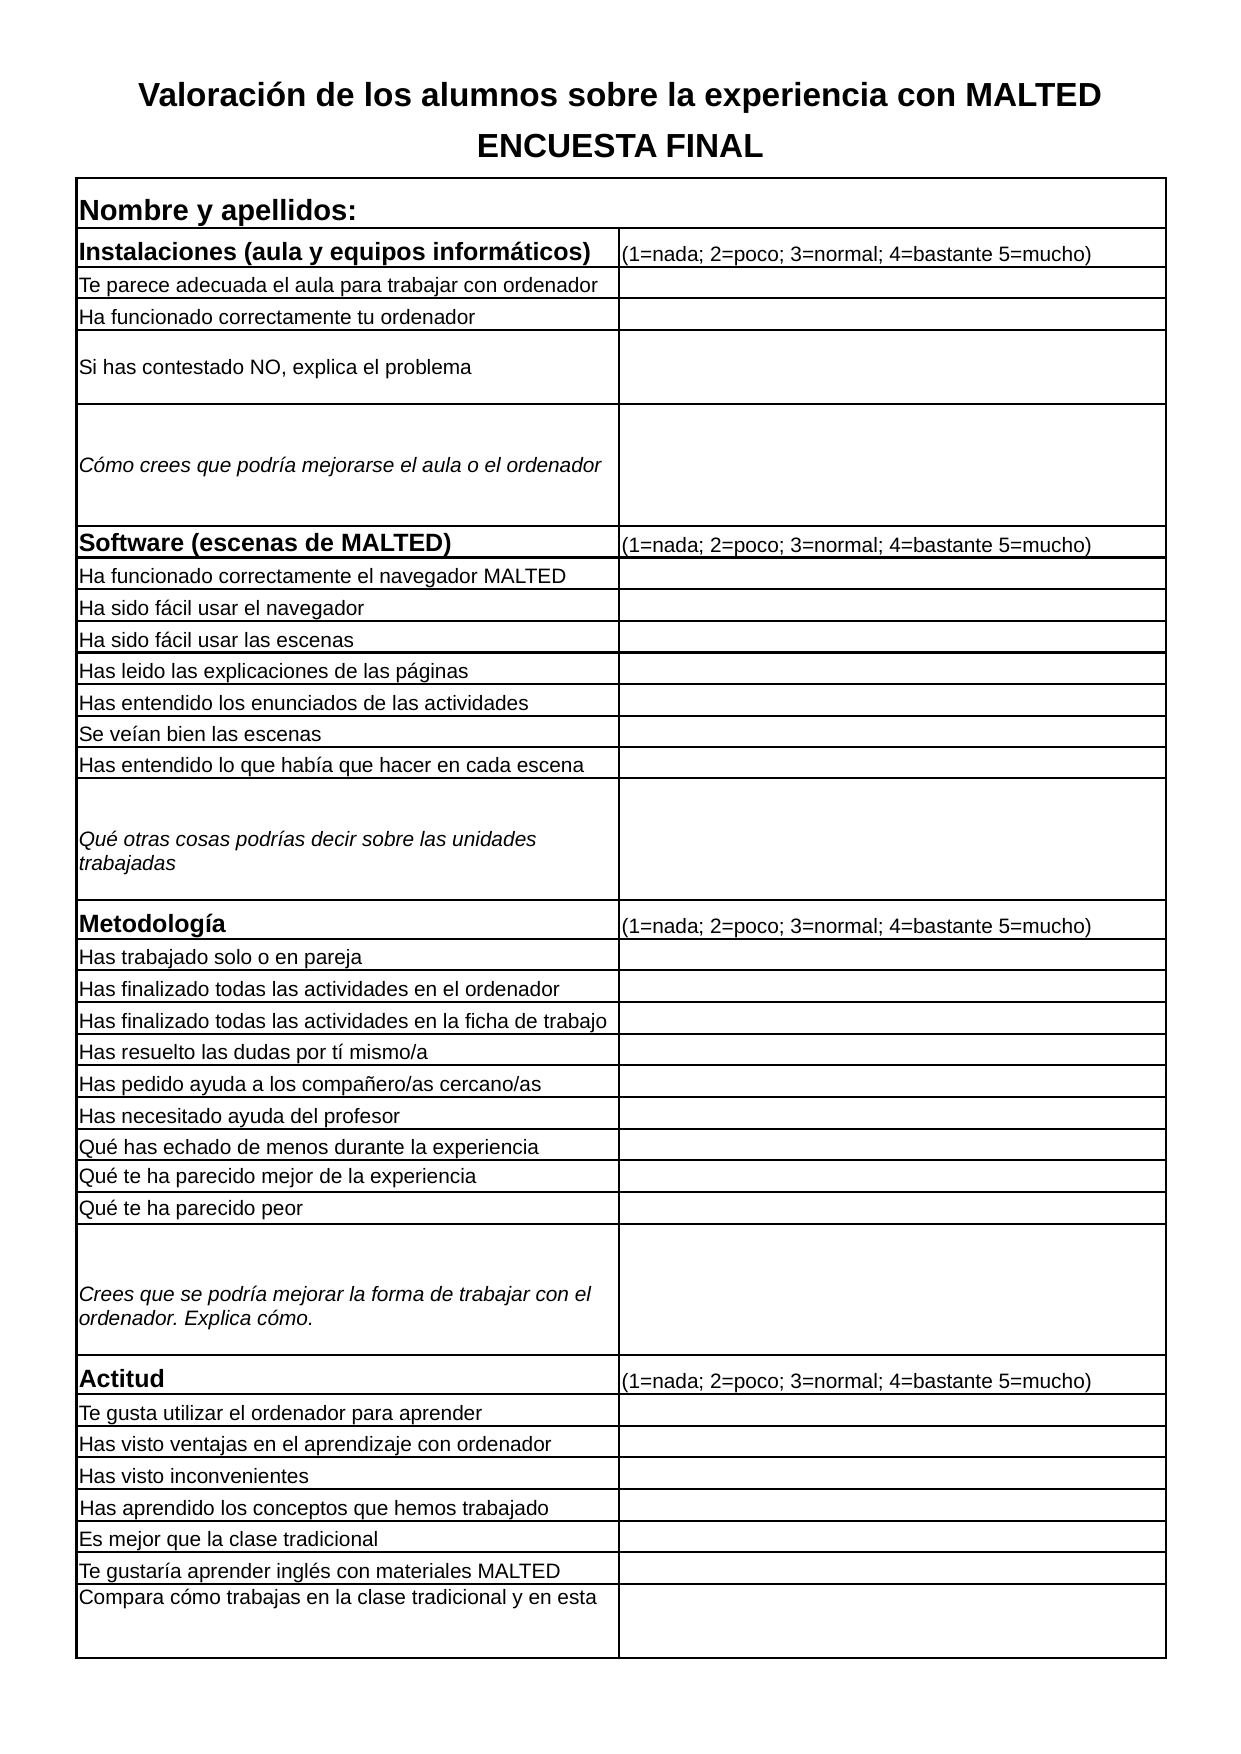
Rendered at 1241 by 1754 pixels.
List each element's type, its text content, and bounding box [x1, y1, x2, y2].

table_cell Te gustaría aprender inglés con materiales MALTED [78, 1553, 618, 1583]
table_cell [620, 268, 1165, 297]
table_cell Actitud [78, 1356, 618, 1393]
table_cell Qué otras cosas podrías decir sobre las unidades trabajadas [78, 779, 618, 899]
table_cell Cómo crees que podría mejorarse el aula o el ordenador [78, 405, 618, 525]
table_cell Ha funcionado correctamente el navegador MALTED [78, 559, 618, 588]
table_cell Metodología [78, 901, 618, 937]
table_cell Has aprendido los conceptos que hemos trabajado [78, 1490, 618, 1519]
table_cell [620, 622, 1165, 651]
table_cell Crees que se podría mejorar la forma de trabajar con el ordenador. Explica cómo. [78, 1225, 618, 1354]
table_cell [620, 1490, 1165, 1519]
table_cell Has trabajado solo o en pareja [78, 940, 618, 969]
table_cell (1=nada; 2=poco; 3=normal; 4=bastante 5=mucho) [620, 1356, 1165, 1393]
table_cell Ha sido fácil usar el navegador [78, 590, 618, 620]
table_cell Has visto inconvenientes [78, 1458, 618, 1488]
table_cell Qué te ha parecido peor [78, 1193, 618, 1222]
table_cell Has pedido ayuda a los compañero/as cercano/as [78, 1066, 618, 1096]
table_cell Has finalizado todas las actividades en el ordenador [78, 971, 618, 1001]
table_cell Has entendido los enunciados de las actividades [78, 685, 618, 715]
table_cell Te parece adecuada el aula para trabajar con ordenador [78, 268, 618, 297]
table_cell [620, 405, 1165, 525]
table_cell Instalaciones (aula y equipos informáticos) [78, 229, 618, 266]
table_cell [620, 779, 1165, 899]
table_cell [620, 1035, 1165, 1064]
table_cell Qué has echado de menos durante la experiencia [78, 1130, 618, 1159]
table_cell Software (escenas de MALTED) [78, 527, 618, 556]
table_cell [620, 1427, 1165, 1456]
table_header Nombre y apellidos: [78, 179, 1165, 227]
table_cell Se veían bien las escenas [78, 717, 618, 746]
table_cell [620, 971, 1165, 1001]
table_cell [620, 590, 1165, 620]
table_cell [620, 1193, 1165, 1222]
table_cell Qué te ha parecido mejor de la experiencia [78, 1161, 618, 1191]
table_cell [620, 748, 1165, 777]
table_cell Si has contestado NO, explica el problema [78, 331, 618, 403]
table_cell [620, 299, 1165, 329]
table_cell [620, 654, 1165, 683]
text ENCUESTA FINAL [75, 126, 1165, 164]
table_cell (1=nada; 2=poco; 3=normal; 4=bastante 5=mucho) [620, 901, 1165, 937]
table_cell [620, 1161, 1165, 1191]
table_cell Ha funcionado correctamente tu ordenador [78, 299, 618, 329]
table_cell [620, 1553, 1165, 1583]
text Valoración de los alumnos sobre la experiencia con MALTED [75, 75, 1165, 113]
table_cell [620, 1522, 1165, 1551]
table_cell Compara cómo trabajas en la clase tradicional y en esta [78, 1585, 618, 1657]
table_cell Has leido las explicaciones de las páginas [78, 654, 618, 683]
table_cell [620, 1098, 1165, 1127]
table_cell [620, 1225, 1165, 1354]
table_cell Has finalizado todas las actividades en la ficha de trabajo [78, 1003, 618, 1032]
table_cell [620, 685, 1165, 715]
table_cell Te gusta utilizar el ordenador para aprender [78, 1395, 618, 1424]
table_cell [620, 331, 1165, 403]
table_cell Has necesitado ayuda del profesor [78, 1098, 618, 1127]
table_cell [620, 1458, 1165, 1488]
table_cell (1=nada; 2=poco; 3=normal; 4=bastante 5=mucho) [620, 527, 1165, 556]
table_cell Has entendido lo que había que hacer en cada escena [78, 748, 618, 777]
table_cell [620, 559, 1165, 588]
table_cell [620, 1003, 1165, 1032]
table_cell [620, 717, 1165, 746]
table_cell [620, 1066, 1165, 1096]
table_cell Has resuelto las dudas por tí mismo/a [78, 1035, 618, 1064]
table_cell (1=nada; 2=poco; 3=normal; 4=bastante 5=mucho) [620, 229, 1165, 266]
table_cell [620, 940, 1165, 969]
table_cell Has visto ventajas en el aprendizaje con ordenador [78, 1427, 618, 1456]
table_cell [620, 1395, 1165, 1424]
table_cell [620, 1130, 1165, 1159]
table_cell [620, 1585, 1165, 1657]
table_cell Es mejor que la clase tradicional [78, 1522, 618, 1551]
table_cell Ha sido fácil usar las escenas [78, 622, 618, 651]
